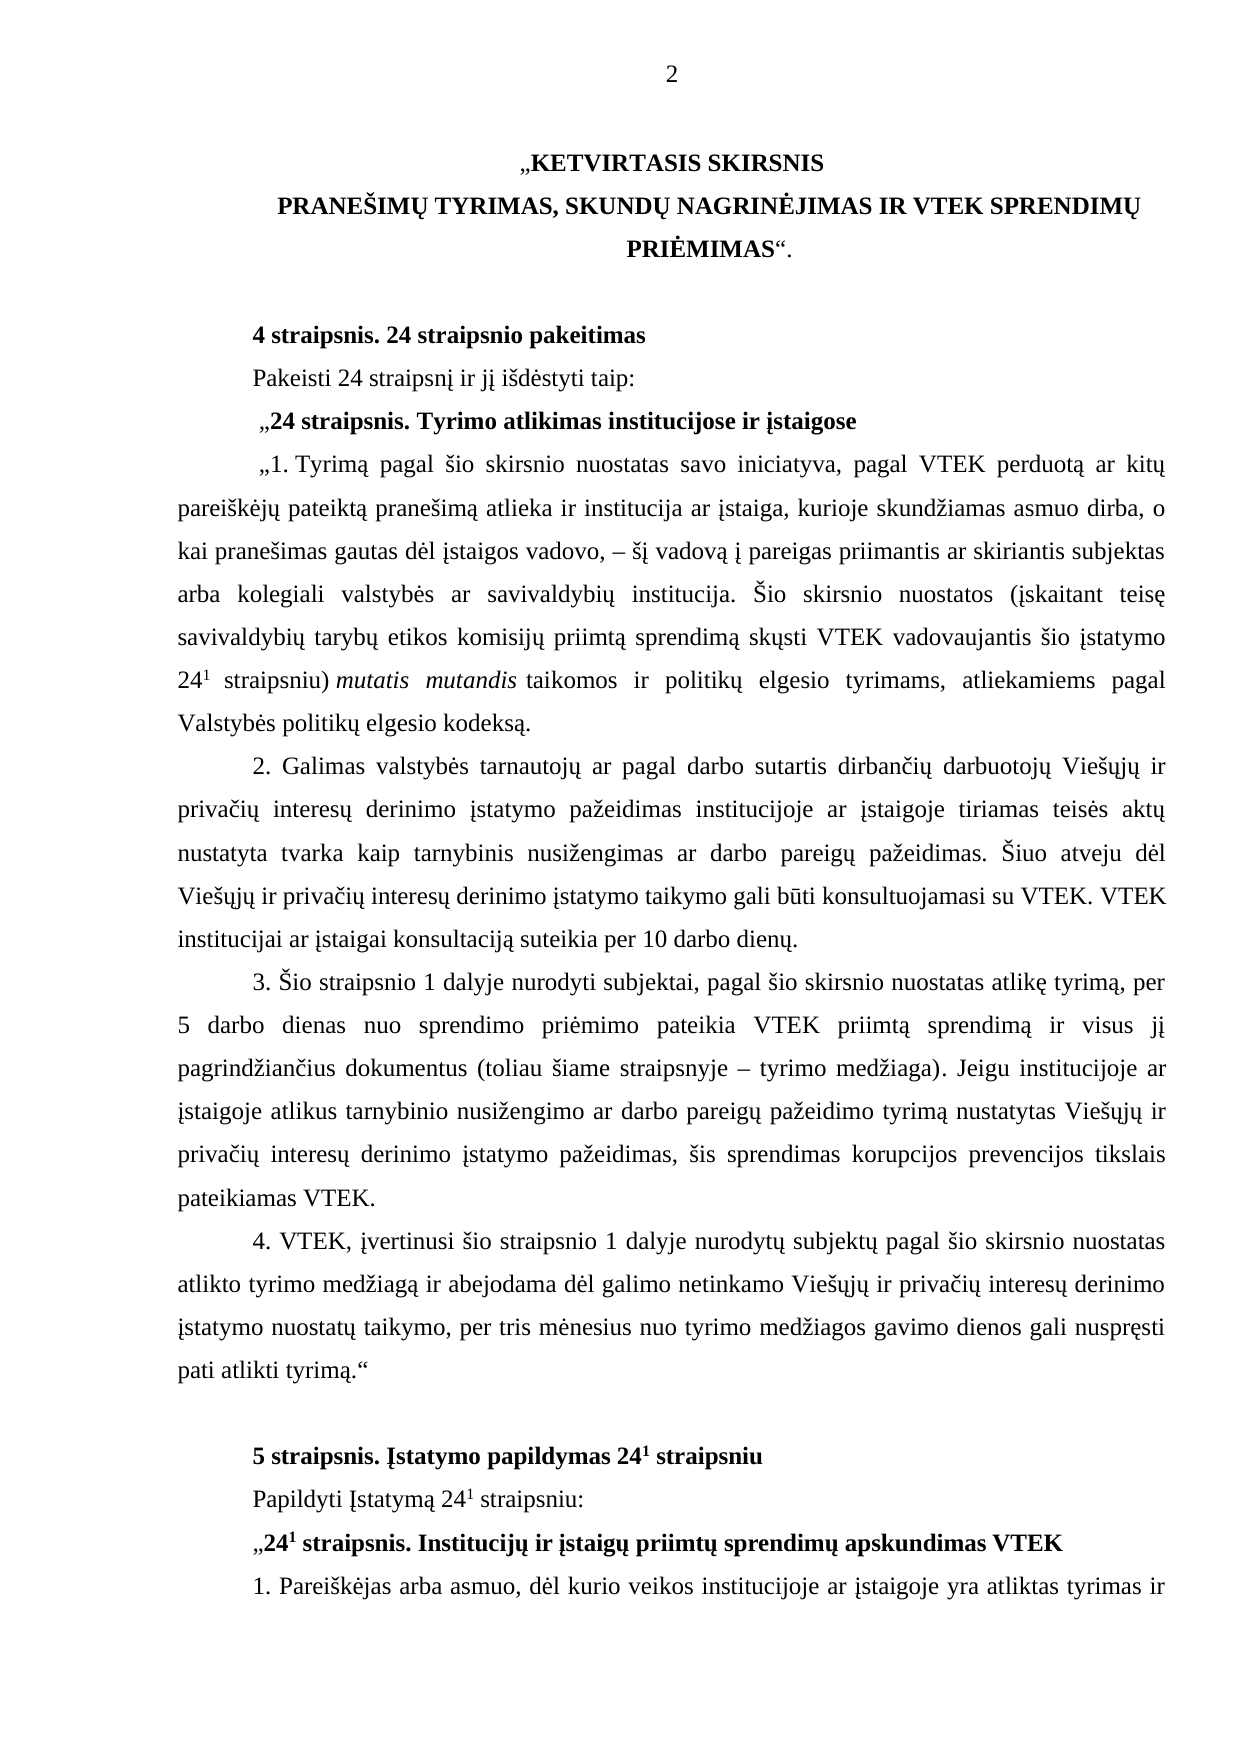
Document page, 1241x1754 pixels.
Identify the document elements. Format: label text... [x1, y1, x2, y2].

text 1. Pareiškėjas arba asmuo, dėl kurio veikos institucijoje ar įstaigoje yra atliktas tyrimas ir [177, 1571, 1167, 1599]
text „24 straipsnis. Tyrimo atlikimas institucijose ir įstaigose [259, 406, 1167, 435]
text Papildyti Įstatymą 241 straipsniu: [177, 1484, 1167, 1513]
text 4 straipsnis. 24 straipsnio pakeitimas [252, 320, 1167, 349]
text PRIĖMIMAS“. [252, 234, 1167, 263]
text 3. Šio straipsnio 1 dalyje nurodyti subjektai, pagal šio skirsnio nuostatas atlikę tyrimą, per 5 darbo dienas nuo sprendimo priėmimo pateikia VTEK priimtą sprendimą ir visus jį pagrindžiančius dokumentus (toliau šiame straipsnyje – tyrimo medžiaga). Jeigu institucijoje ar įstaigoje atlikus tarnybinio nusižengimo ar darbo pareigų pažeidimo tyrimą nustatytas Viešųjų ir privačių interesų derinimo įstatymo pažeidimas, šis sprendimas korupcijos prevencijos tikslais pateikiamas VTEK. [177, 967, 1167, 1211]
text Pakeisti 24 straipsnį ir jį išdėstyti taip: [177, 363, 1167, 392]
text „KETVIRTASIS SKIRSNIS [177, 148, 1167, 176]
text 2. Galimas valstybės tarnautojų ar pagal darbo sutartis dirbančių darbuotojų Viešųjų ir privačių interesų derinimo įstatymo pažeidimas institucijoje ar įstaigoje tiriamas teisės aktų nustatyta tvarka kaip tarnybinis nusižengimas ar darbo pareigų pažeidimas. Šiuo atveju dėl Viešųjų ir privačių interesų derinimo įstatymo taikymo gali būti konsultuojamasi su VTEK. VTEK institucijai ar įstaigai konsultaciją suteikia per 10 darbo dienų. [177, 751, 1167, 953]
text 5 straipsnis. Įstatymo papildymas 241 straipsniu [252, 1441, 1167, 1470]
text PRANEŠIMŲ TYRIMAS, SKUNDŲ NAGRINĖJIMAS IR VTEK SPRENDIMŲ [252, 191, 1167, 219]
text 4. VTEK, įvertinusi šio straipsnio 1 dalyje nurodytų subjektų pagal šio skirsnio nuostatas atlikto tyrimo medžiagą ir abejodama dėl galimo netinkamo Viešųjų ir privačių interesų derinimo įstatymo nuostatų taikymo, per tris mėnesius nuo tyrimo medžiagos gavimo dienos gali nuspręsti pati atlikti tyrimą.“ [177, 1226, 1167, 1384]
text „1. Tyrimą pagal šio skirsnio nuostatas savo iniciatyva, pagal VTEK perduotą ar kitų pareiškėjų pateiktą pranešimą atlieka ir institucija ar įstaiga, kurioje skundžiamas asmuo dirba, o kai pranešimas gautas dėl įstaigos vadovo, – šį vadovą į pareigas priimantis ar skiriantis subjektas arba kolegiali valstybės ar savivaldybių institucija. Šio skirsnio nuostatos (įskaitant teisę savivaldybių tarybų etikos komisijų priimtą sprendimą skųsti VTEK vadovaujantis šio įstatymo 241 straipsniu) mutatis mutandis taikomos ir politikų elgesio tyrimams, atliekamiems pagal Valstybės politikų elgesio kodeksą. [177, 449, 1167, 737]
text „241 straipsnis. Institucijų ir įstaigų priimtų sprendimų apskundimas VTEK [177, 1528, 1167, 1556]
